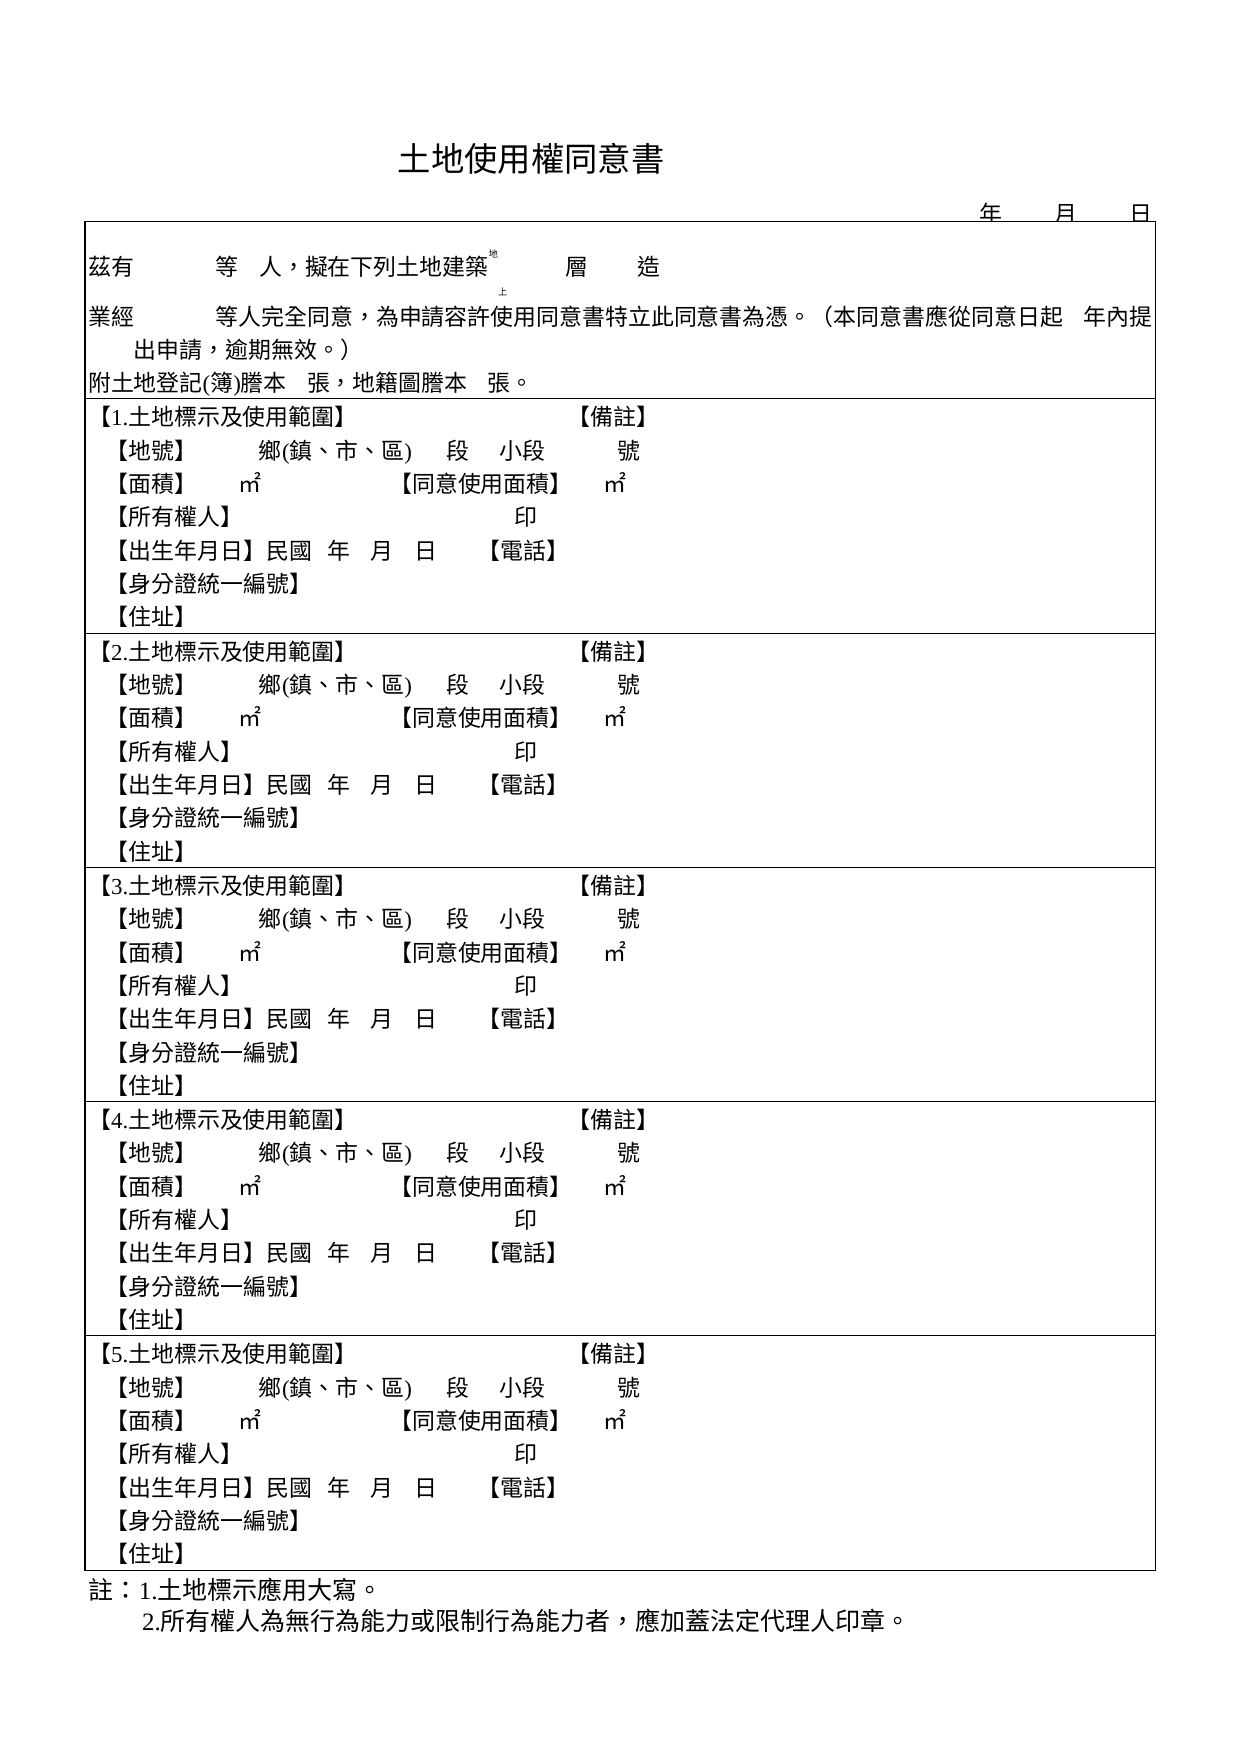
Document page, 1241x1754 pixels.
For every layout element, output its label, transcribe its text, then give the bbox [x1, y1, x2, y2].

table_cell 【5.土地標示及使用範圍】 【備註】 【地號】 鄉(鎮、市、區) 段 小段 號 【面積】 ㎡ 【同意使用面積】 ㎡ 【所有權人】 印 【出生年月日】民國 年 月 日 【電話】 【身分證統一編號】 【住址】 [86, 1336, 1155, 1569]
table_cell 【2.土地標示及使用範圍】 【備註】 【地號】 鄉(鎮、市、區) 段 小段 號 【面積】 ㎡ 【同意使用面積】 ㎡ 【所有權人】 印 【出生年月日】民國 年 月 日 【電話】 【身分證統一編號】 【住址】 [86, 634, 1155, 867]
table_cell 茲有 等 人，擬在下列土地建築地上 層 造 業經 等人完全同意，為申請容許使用同意書特立此同意書為憑。（本同意書應從同意日起 年內提出申請，逾期無效。） 附土地登記(簿)謄本 張，地籍圖謄本 張。 [86, 222, 1155, 398]
table_header 土地使用權同意書 [85, 133, 977, 221]
text 2.所有權人為無行為能力或限制行為能力者，應加蓋法定代理人印章。 [89, 1607, 1152, 1636]
table_header [977, 133, 1155, 196]
table_cell 年月日 [977, 196, 1155, 221]
text 註：1.土地標示應用大寫。 [89, 1571, 1201, 1607]
table_cell 【1.土地標示及使用範圍】 【備註】 【地號】 鄉(鎮、市、區) 段 小段 號 【面積】 ㎡ 【同意使用面積】 ㎡ 【所有權人】 印 【出生年月日】民國 年 月 日 【電話】 【身分證統一編號】 【住址】 [86, 399, 1155, 632]
table_cell 【4.土地標示及使用範圍】 【備註】 【地號】 鄉(鎮、市、區) 段 小段 號 【面積】 ㎡ 【同意使用面積】 ㎡ 【所有權人】 印 【出生年月日】民國 年 月 日 【電話】 【身分證統一編號】 【住址】 [86, 1102, 1155, 1335]
table_cell 【3.土地標示及使用範圍】 【備註】 【地號】 鄉(鎮、市、區) 段 小段 號 【面積】 ㎡ 【同意使用面積】 ㎡ 【所有權人】 印 【出生年月日】民國 年 月 日 【電話】 【身分證統一編號】 【住址】 [86, 868, 1155, 1101]
